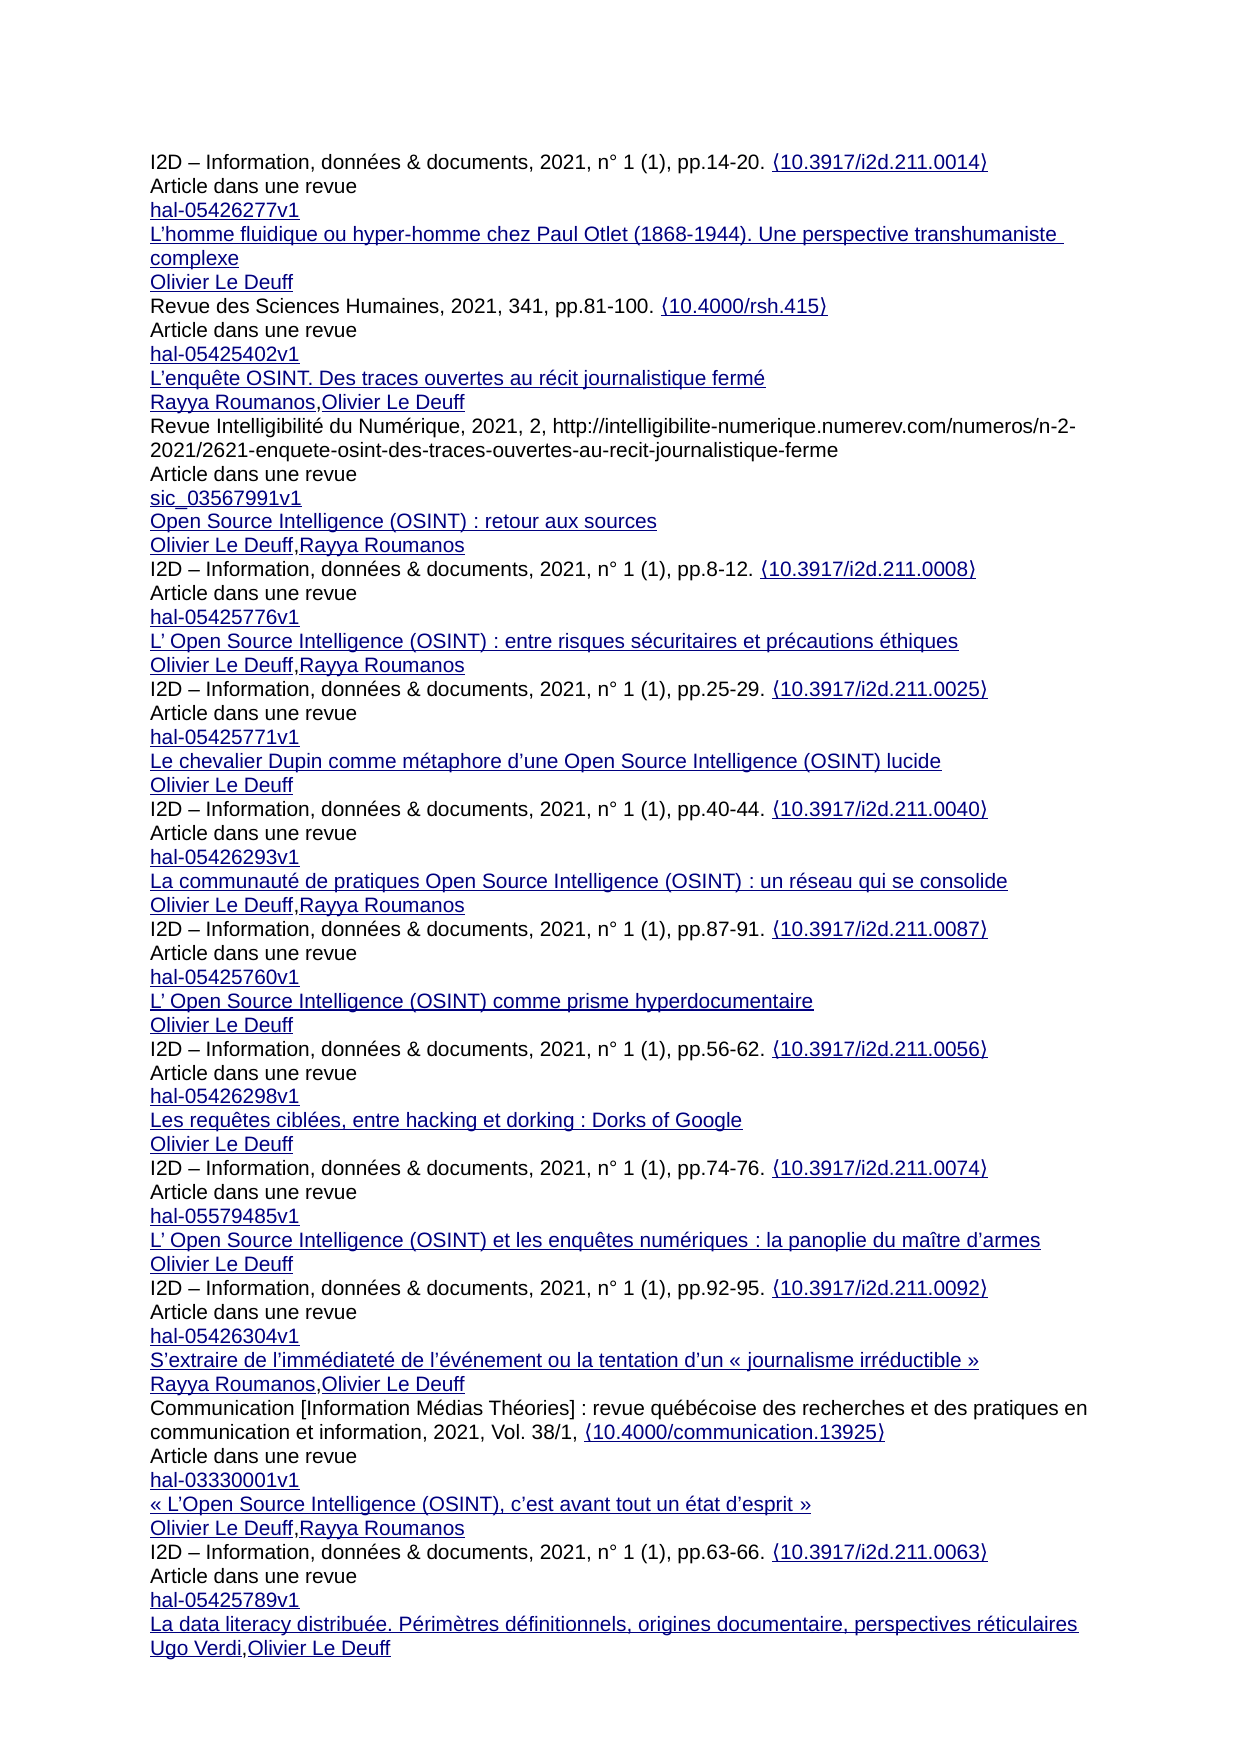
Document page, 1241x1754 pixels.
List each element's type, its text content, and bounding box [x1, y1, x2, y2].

table_cell I2D – Information, données & documents, 2021, n° 1 (1), pp.14-20. ⟨10.3917/i2d.211.0014⟩ Article dans une revue hal-05426277v1 [150, 150, 1090, 222]
table_cell L’ Open Source Intelligence (OSINT) comme prisme hyperdocumentaire Olivier Le Deuff I2D – Information, données & documents, 2021, n° 1 (1), pp.56-62. ⟨10.3917/i2d.211.0056⟩ Article dans une revue hal-05426298v1 [150, 989, 1090, 1108]
table_cell L’ Open Source Intelligence (OSINT) et les enquêtes numériques : la panoplie du maître d’armes Olivier Le Deuff I2D – Information, données & documents, 2021, n° 1 (1), pp.92-95. ⟨10.3917/i2d.211.0092⟩ Article dans une revue hal-05426304v1 [150, 1228, 1090, 1348]
table_cell Open Source Intelligence (OSINT) : retour aux sources Olivier Le Deuff,Rayya Roumanos I2D – Information, données & documents, 2021, n° 1 (1), pp.8-12. ⟨10.3917/i2d.211.0008⟩ Article dans une revue hal-05425776v1 [150, 509, 1090, 629]
table_cell La communauté de pratiques Open Source Intelligence (OSINT) : un réseau qui se consolide Olivier Le Deuff,Rayya Roumanos I2D – Information, données & documents, 2021, n° 1 (1), pp.87-91. ⟨10.3917/i2d.211.0087⟩ Article dans une revue hal-05425760v1 [150, 869, 1090, 988]
table_cell Le chevalier Dupin comme métaphore d’une Open Source Intelligence (OSINT) lucide Olivier Le Deuff I2D – Information, données & documents, 2021, n° 1 (1), pp.40-44. ⟨10.3917/i2d.211.0040⟩ Article dans une revue hal-05426293v1 [150, 749, 1090, 869]
table_cell L’enquête OSINT. Des traces ouvertes au récit journalistique fermé Rayya Roumanos,Olivier Le Deuff Revue Intelligibilité du Numérique, 2021, 2, http://intelligibilite-numerique.numerev.com/numeros/n-2-2021/2621-enquete-osint-des-traces-ouvertes-au-recit-journalistique-ferme Article dans une revue sic_03567991v1 [150, 366, 1090, 509]
table_cell L’homme fluidique ou hyper-homme chez Paul Otlet (1868-1944). Une perspective transhumaniste complexe Olivier Le Deuff Revue des Sciences Humaines, 2021, 341, pp.81-100. ⟨10.4000/rsh.415⟩ Article dans une revue hal-05425402v1 [150, 222, 1090, 366]
table_cell S’extraire de l’immédiateté de l’événement ou la tentation d’un « journalisme irréductible » Rayya Roumanos,Olivier Le Deuff Communication [Information Médias Théories] : revue québécoise des recherches et des pratiques en communication et information, 2021, Vol. 38/1, ⟨10.4000/communication.13925⟩ Article dans une revue hal-03330001v1 [150, 1348, 1090, 1492]
table_cell Les requêtes ciblées, entre hacking et dorking : Dorks of Google Olivier Le Deuff I2D – Information, données & documents, 2021, n° 1 (1), pp.74-76. ⟨10.3917/i2d.211.0074⟩ Article dans une revue hal-05579485v1 [150, 1108, 1090, 1228]
table_cell L’ Open Source Intelligence (OSINT) : entre risques sécuritaires et précautions éthiques Olivier Le Deuff,Rayya Roumanos I2D – Information, données & documents, 2021, n° 1 (1), pp.25-29. ⟨10.3917/i2d.211.0025⟩ Article dans une revue hal-05425771v1 [150, 629, 1090, 749]
table_cell La data literacy distribuée. Périmètres définitionnels, origines documentaire, perspectives réticulaires Ugo Verdi,Olivier Le Deuff [150, 1611, 1090, 1659]
table_cell « L’Open Source Intelligence (OSINT), c’est avant tout un état d’esprit » Olivier Le Deuff,Rayya Roumanos I2D – Information, données & documents, 2021, n° 1 (1), pp.63-66. ⟨10.3917/i2d.211.0063⟩ Article dans une revue hal-05425789v1 [150, 1492, 1090, 1611]
